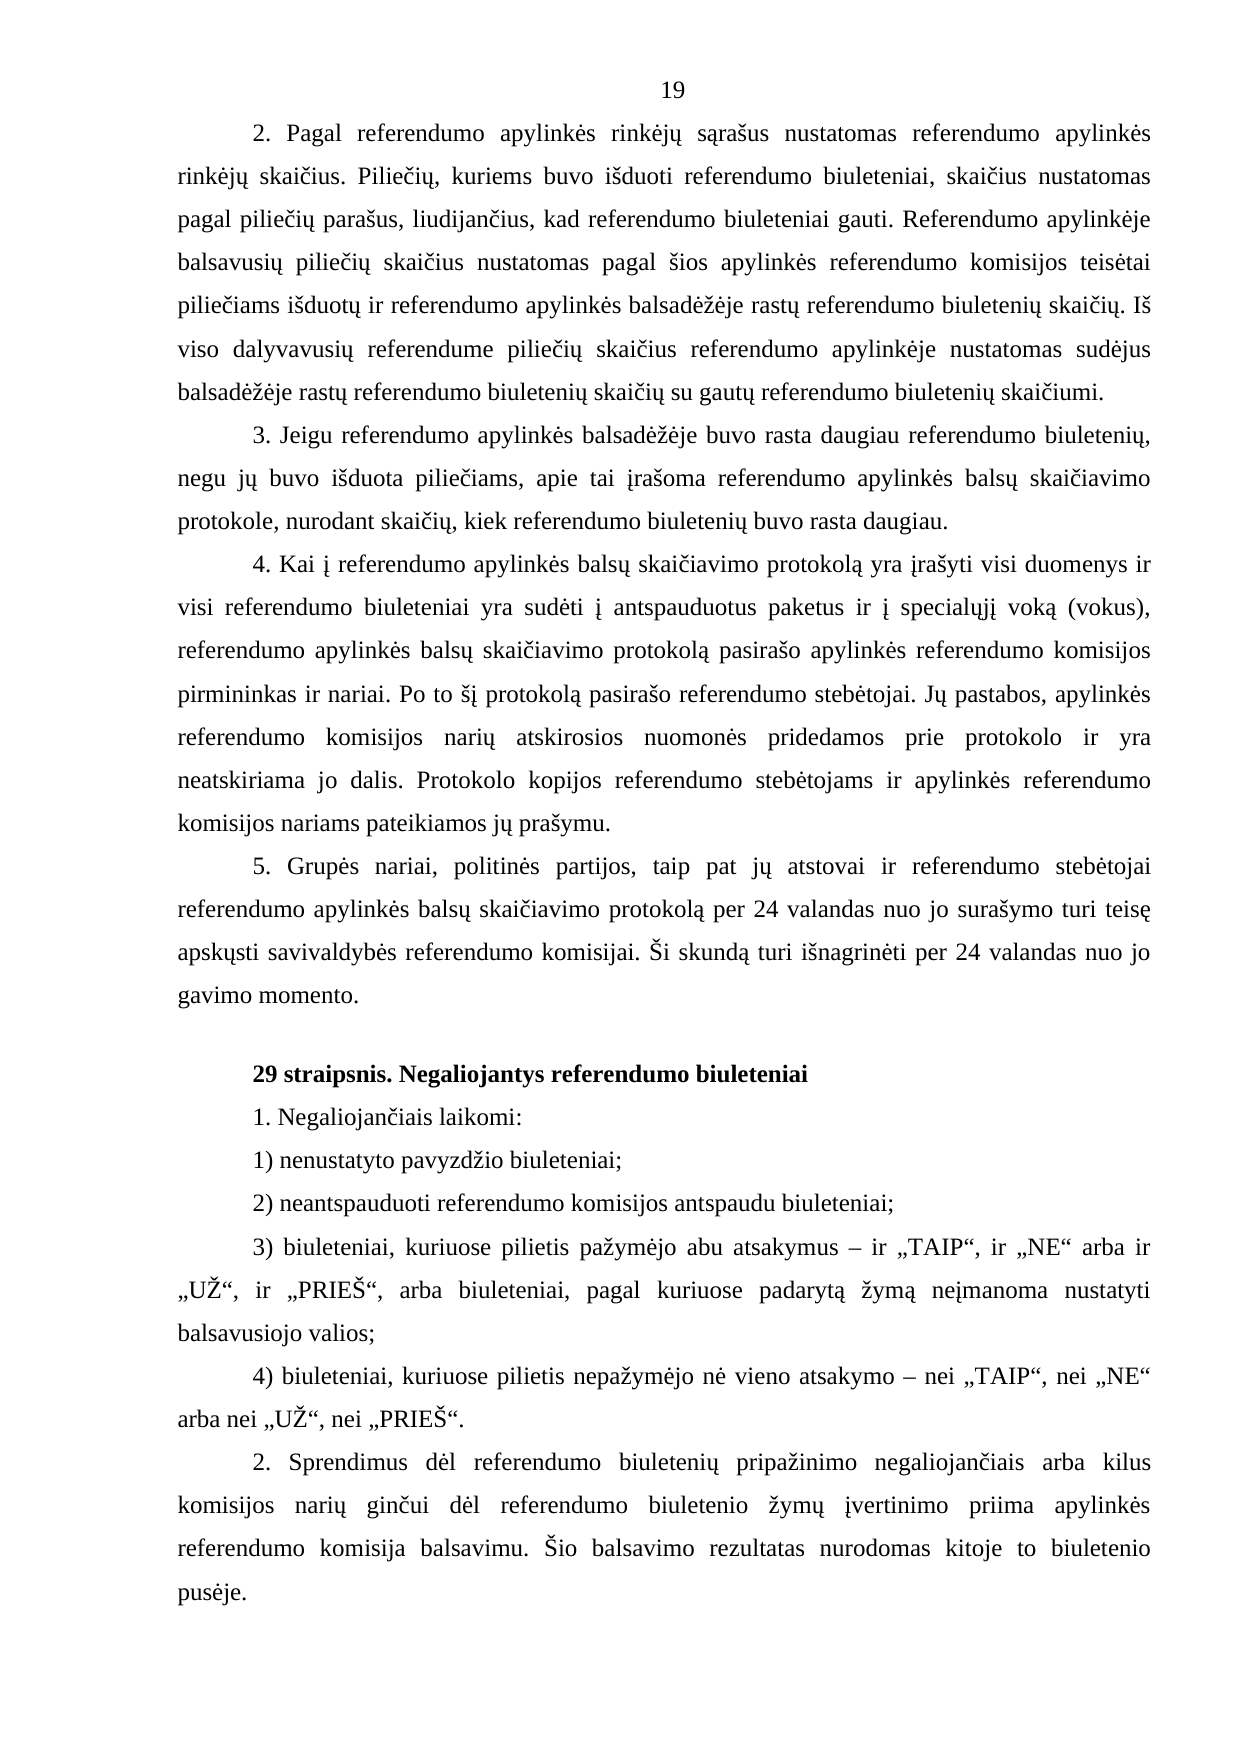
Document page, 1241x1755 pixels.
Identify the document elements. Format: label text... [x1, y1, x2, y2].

text 2. Pagal referendumo apylinkės rinkėjų sąrašus nustatomas referendumo apylinkės rinkėjų skaičius. Piliečių, kuriems buvo išduoti referendumo biuleteniai, skaičius nustatomas pagal piliečių parašus, liudijančius, kad referendumo biuleteniai gauti. Referendumo apylinkėje balsavusių piliečių skaičius nustatomas pagal šios apylinkės referendumo komisijos teisėtai piliečiams išduotų ir referendumo apylinkės balsadėžėje rastų referendumo biuletenių skaičių. Iš viso dalyvavusių referendume piliečių skaičius referendumo apylinkėje nustatomas sudėjus balsadėžėje rastų referendumo biuletenių skaičių su gautų referendumo biuletenių skaičiumi. [177, 118, 1152, 406]
text 29 straipsnis. Negaliojantys referendumo biuleteniai [177, 1059, 1152, 1088]
text 3) biuleteniai, kuriuose pilietis pažymėjo abu atsakymus – ir „TAIP“, ir „NE“ arba ir „UŽ“, ir „PRIEŠ“, arba biuleteniai, pagal kuriuose padarytą žymą neįmanoma nustatyti balsavusiojo valios; [177, 1232, 1152, 1347]
text 2. Sprendimus dėl referendumo biuletenių pripažinimo negaliojančiais arba kilus komisijos narių ginčui dėl referendumo biuletenio žymų įvertinimo priima apylinkės referendumo komisija balsavimu. Šio balsavimo rezultatas nurodomas kitoje to biuletenio pusėje. [177, 1447, 1152, 1605]
text 3. Jeigu referendumo apylinkės balsadėžėje buvo rasta daugiau referendumo biuletenių, negu jų buvo išduota piliečiams, apie tai įrašoma referendumo apylinkės balsų skaičiavimo protokole, nurodant skaičių, kiek referendumo biuletenių buvo rasta daugiau. [177, 420, 1152, 535]
text 4. Kai į referendumo apylinkės balsų skaičiavimo protokolą yra įrašyti visi duomenys ir visi referendumo biuleteniai yra sudėti į antspauduotus paketus ir į specialųjį voką (vokus), referendumo apylinkės balsų skaičiavimo protokolą pasirašo apylinkės referendumo komisijos pirmininkas ir nariai. Po to šį protokolą pasirašo referendumo stebėtojai. Jų pastabos, apylinkės referendumo komisijos narių atskirosios nuomonės pridedamos prie protokolo ir yra neatskiriama jo dalis. Protokolo kopijos referendumo stebėtojams ir apylinkės referendumo komisijos nariams pateikiamos jų prašymu. [177, 549, 1152, 837]
text 2) neantspauduoti referendumo komisijos antspaudu biuleteniai; [177, 1188, 1152, 1217]
text 1. Negaliojančiais laikomi: [177, 1102, 1152, 1131]
text 1) nenustatyto pavyzdžio biuleteniai; [177, 1145, 1152, 1174]
text 5. Grupės nariai, politinės partijos, taip pat jų atstovai ir referendumo stebėtojai referendumo apylinkės balsų skaičiavimo protokolą per 24 valandas nuo jo surašymo turi teisę apskųsti savivaldybės referendumo komisijai. Ši skundą turi išnagrinėti per 24 valandas nuo jo gavimo momento. [177, 851, 1152, 1009]
text 4) biuleteniai, kuriuose pilietis nepažymėjo nė vieno atsakymo – nei „TAIP“, nei „NE“ arba nei „UŽ“, nei „PRIEŠ“. [177, 1361, 1152, 1433]
